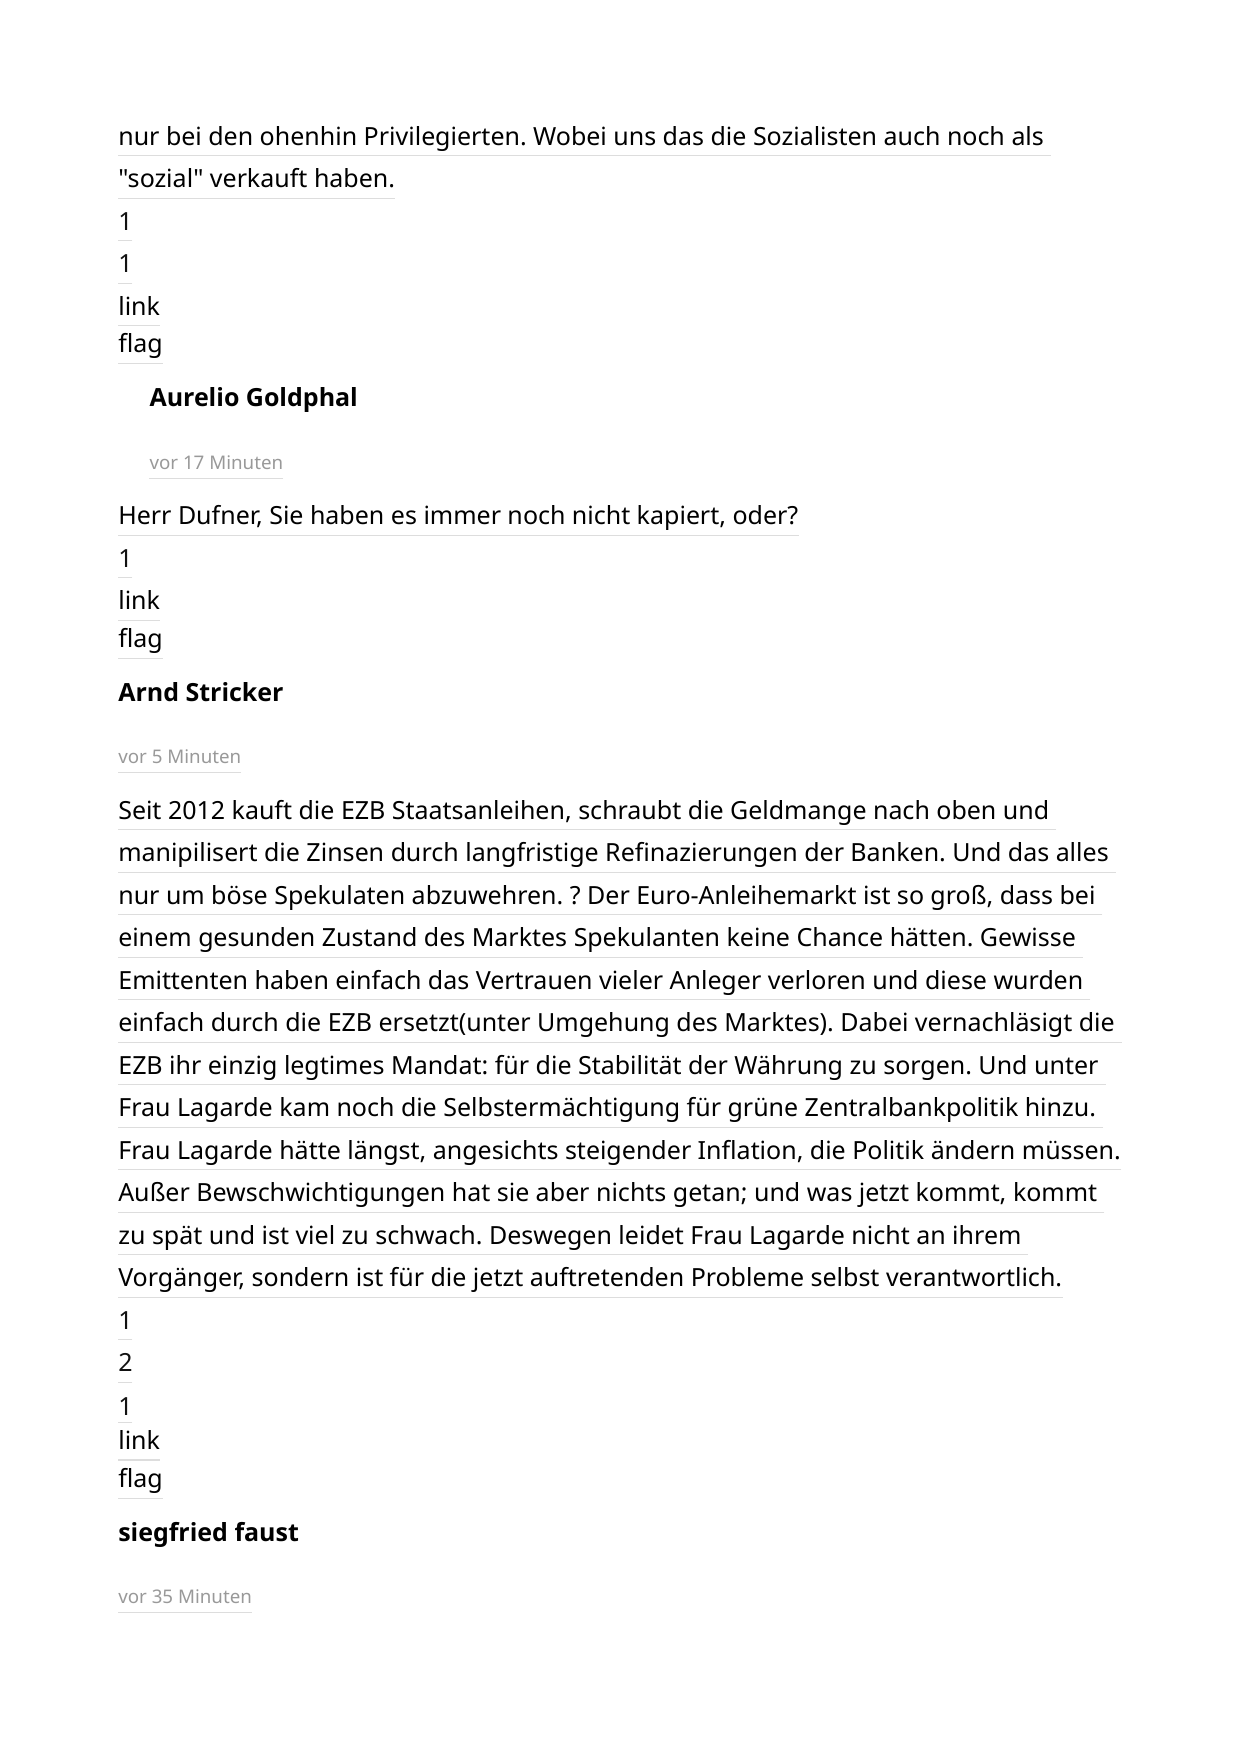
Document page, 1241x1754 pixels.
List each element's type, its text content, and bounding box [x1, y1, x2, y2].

text Seit 2012 kauft die EZB Staatsanleihen, schraubt die Geldmange nach oben und manipilisert die Zinsen durch langfristige Refinazierungen der Banken. Und das alles nur um böse Spekulaten abzuwehren. ? Der Euro-Anleihemarkt ist so groß, dass bei einem gesunden Zustand des Marktes Spekulanten keine Chance hätten. Gewisse Emittenten haben einfach das Vertrauen vieler Anleger verloren und diese wurden einfach durch die EZB ersetzt(unter Umgehung des Marktes). Dabei vernachläsigt die [118, 792, 1122, 1042]
text 1 [118, 246, 1122, 284]
text vor 35 Minuten [118, 1584, 1117, 1613]
text 1 [118, 1302, 1122, 1340]
text vor 17 Minuten [149, 449, 1117, 479]
text siegfried faust [118, 1514, 1122, 1548]
text Herr Dufner, Sie haben es immer noch nicht kapiert, oder? [118, 498, 1122, 536]
text 1 [118, 1387, 1122, 1423]
text flag [118, 1461, 1122, 1499]
text flag [118, 326, 1122, 364]
text Außer Bewschwichtigungen hat sie aber nichts getan; und was jetzt kommt, kommt zu spät und ist viel zu schwach. Deswegen leidet Frau Lagarde nicht an ihrem Vorgänger, sondern ist für die jetzt auftretenden Probleme selbst verantwortlich. [118, 1170, 1122, 1298]
text link [118, 583, 1122, 621]
text nur bei den ohenhin Privilegierten. Wobei uns das die Sozialisten auch noch als "sozial" verkauft haben. [118, 118, 1122, 199]
text 2 [118, 1345, 1122, 1383]
text Arnd Stricker [118, 674, 1122, 708]
text 1 [118, 540, 1122, 578]
text link [118, 1423, 1122, 1461]
text EZB ihr einzig legtimes Mandat: für die Stabilität der Währung zu sorgen. Und unter Frau Lagarde kam noch die Selbstermächtigung für grüne Zentralbankpolitik hinzu. Frau Lagarde hätte längst, angesichts steigender Inflation, die Politik ändern müssen. [118, 1043, 1122, 1169]
text flag [118, 621, 1122, 659]
text link [118, 288, 1122, 326]
text Aurelio Goldphal [149, 380, 1122, 414]
text 1 [118, 203, 1122, 241]
text vor 5 Minuten [118, 744, 1117, 773]
